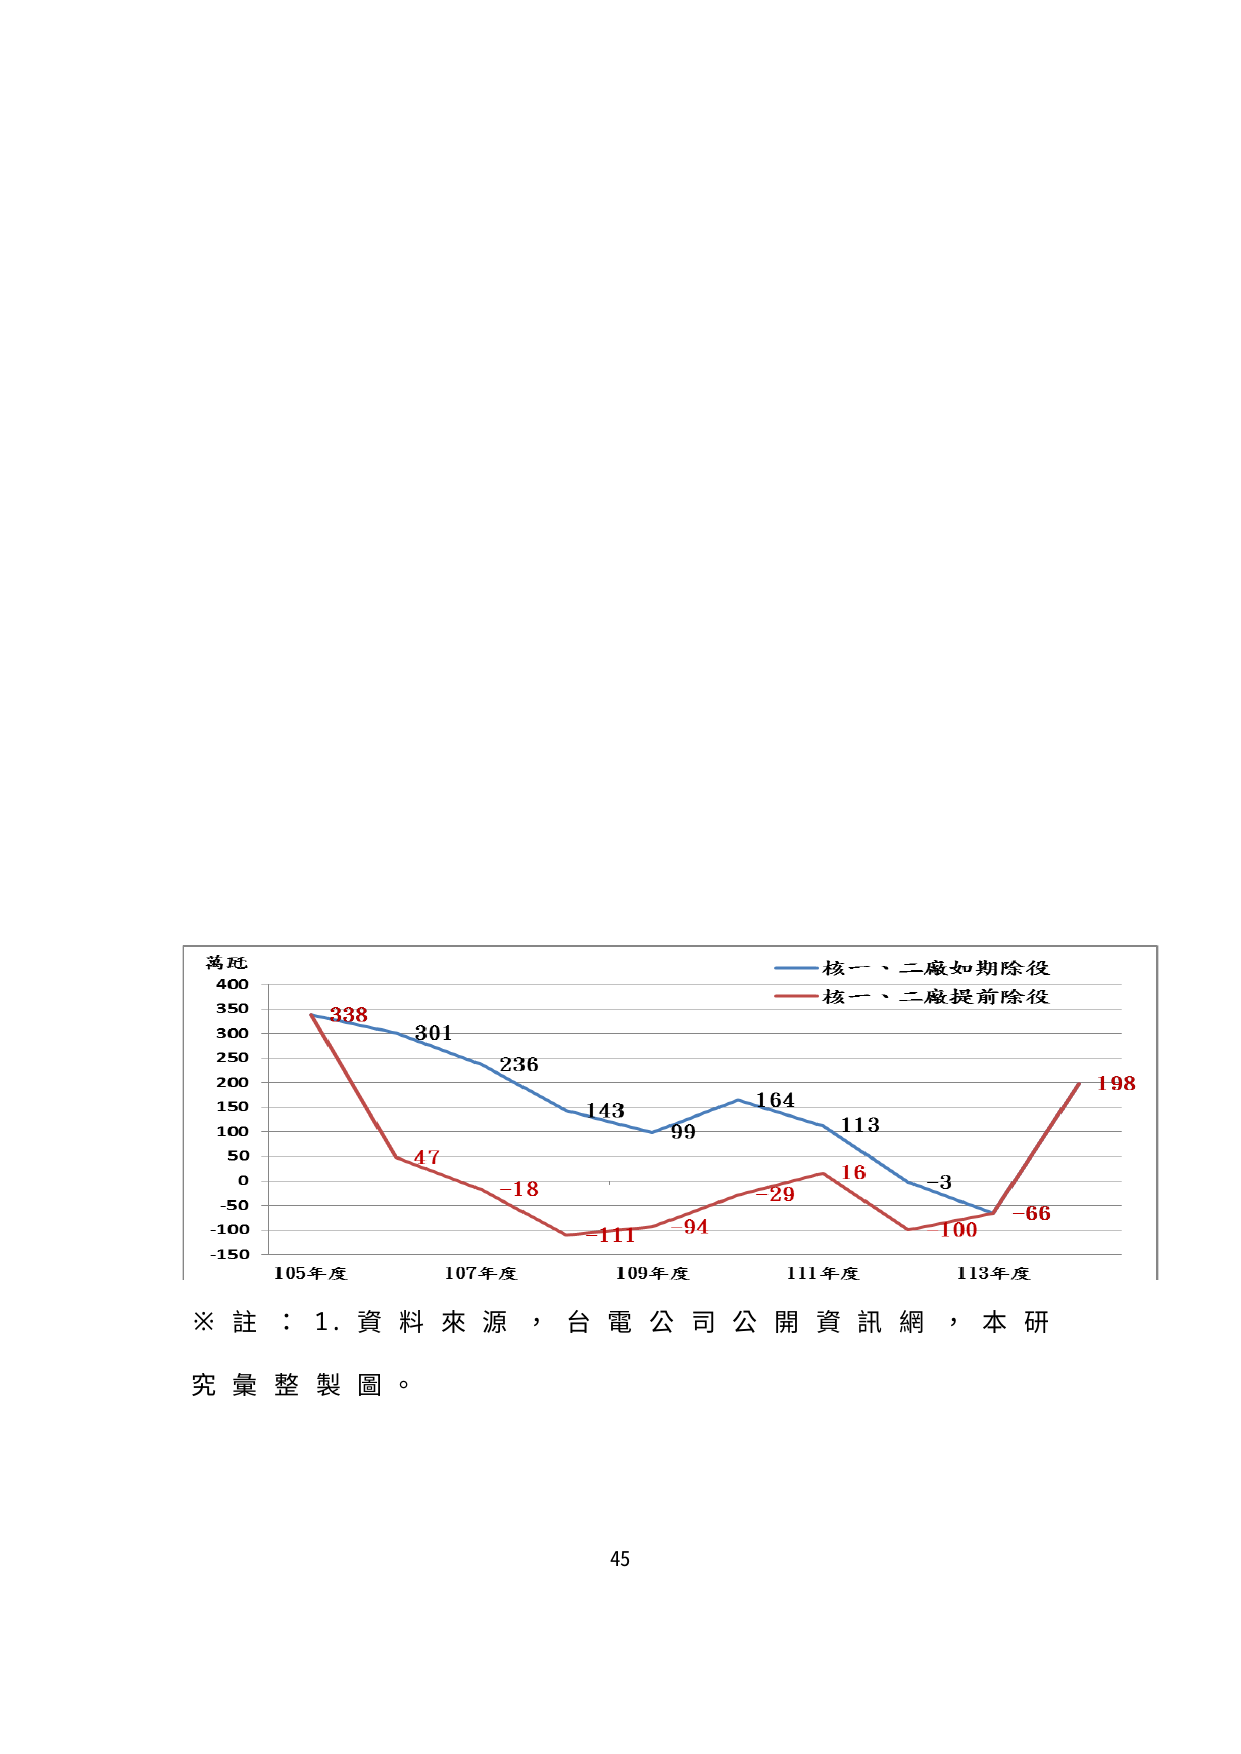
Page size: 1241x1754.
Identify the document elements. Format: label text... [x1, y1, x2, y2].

text ※註：1.資料來源，台電公司公開資訊網，本研究彙整製圖。 [149, 1279, 1058, 1404]
